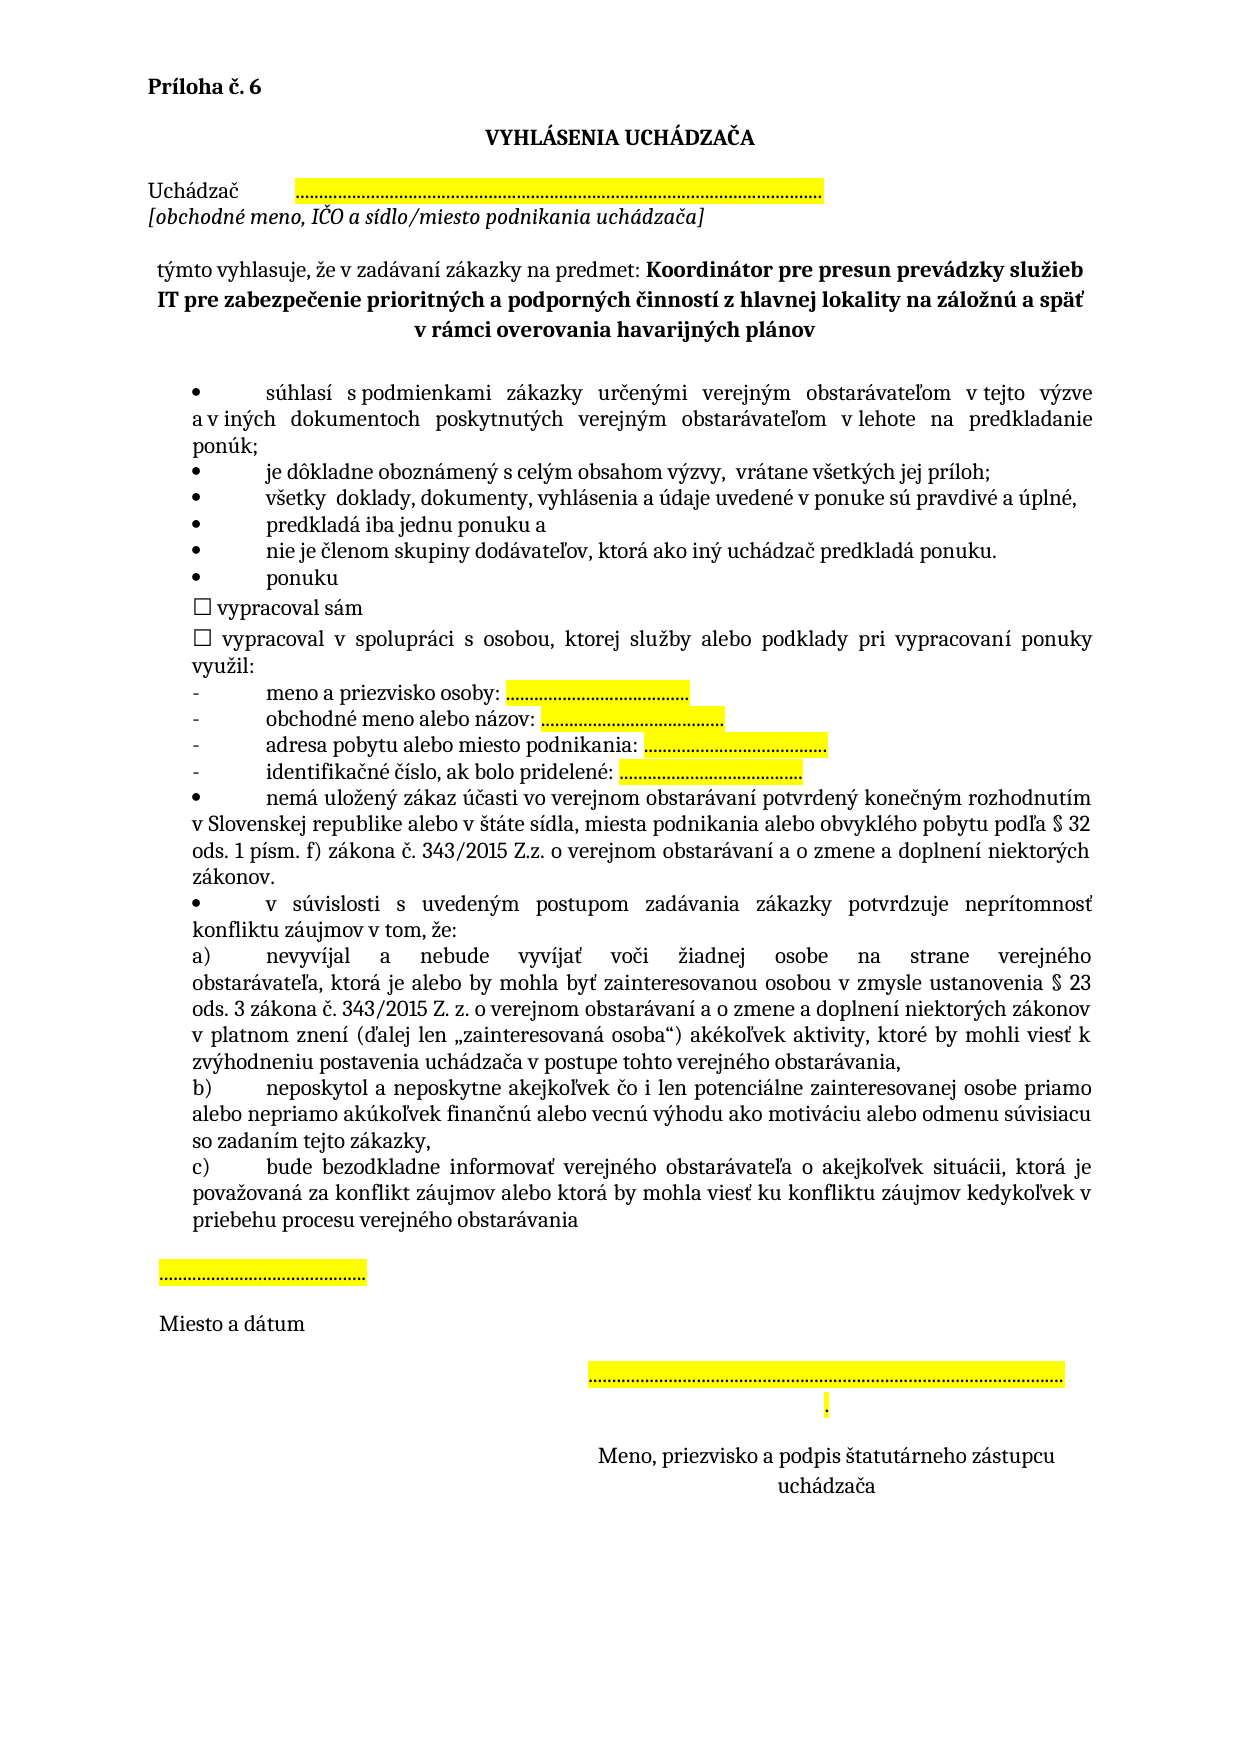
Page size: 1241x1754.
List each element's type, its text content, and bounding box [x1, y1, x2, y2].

text Uchádzač ................................................................................................................ [148, 177, 1093, 204]
list súhlasí s podmienkami zákazky určenými verejným obstarávateľom v tejto výzve a v iných dokumentoch poskytnutých verejným obstarávateľom v lehote na predkladanie ponúk; [192, 380, 1093, 459]
table_header ............................................ Miesto a dátum [148, 1259, 576, 1443]
list v súvislosti s uvedeným postupom zadávania zákazky potvrdzuje neprítomnosť konfliktu záujmov v tom, že: [192, 890, 1093, 943]
text [obchodné meno, IČO a sídlo/miesto podnikania uchádzača] [148, 204, 1093, 230]
text týmto vyhlasuje, že v zadávaní zákazky na predmet: Koordinátor pre presun prevádzky služieb IT pre zabezpečenie prioritných a podporných činností z hlavnej lokality na záložnú a späť v rámci overovania havarijných plánov [148, 257, 1093, 343]
text b) neposkytol a neposkytne akejkoľvek čo i len potenciálne zainteresovanej osobe priamo alebo nepriamo akúkoľvek finančnú alebo vecnú výhodu ako motiváciu alebo odmenu súvisiacu so zadaním tejto zákazky, [192, 1075, 1093, 1154]
list nie je členom skupiny dodávateľov, ktorá ako iný uchádzač predkladá ponuku. [192, 538, 1093, 564]
text - obchodné meno alebo názov: ....................................... [192, 706, 1093, 732]
text ☐ vypracoval v spolupráci s osobou, ktorej služby alebo podklady pri vypracovaní ponuky využil: [192, 622, 1093, 679]
table_cell [148, 1443, 576, 1524]
text - meno a priezvisko osoby: ....................................... [192, 679, 1093, 706]
text Príloha č. 6 [148, 74, 1093, 100]
text - identifikačné číslo, ak bolo pridelené: ....................................... [192, 758, 1093, 785]
table_cell Meno, priezvisko a podpis štatutárneho zástupcu uchádzača [576, 1443, 1077, 1524]
list všetky doklady, dokumenty, vyhlásenia a údaje uvedené v ponuke sú pravdivé a úplné, [192, 485, 1093, 512]
list predkladá iba jednu ponuku a [192, 512, 1093, 538]
list ponuku [192, 564, 1093, 591]
text - adresa pobytu alebo miesto podnikania: ....................................... [192, 732, 1093, 758]
text a) nevyvíjal a nebude vyvíjať voči žiadnej osobe na strane verejného obstarávateľa, ktorá je alebo by mohla byť zainteresovanou osobou v zmysle ustanovenia § 23 ods. 3 zákona č. 343/2015 Z. z. o verejnom obstarávaní a o zmene a doplnení niektorých zákonov v platnom znení (ďalej len „zainteresovaná osoba“) akékoľvek aktivity, ktoré by mohli viesť k zvýhodneniu postavenia uchádzača v postupe tohto verejného obstarávania, [192, 943, 1093, 1075]
text c) bude bezodkladne informovať verejného obstarávateľa o akejkoľvek situácii, ktorá je považovaná za konflikt záujmov alebo ktorá by mohla viesť ku konfliktu záujmov kedykoľvek v priebehu procesu verejného obstarávania [192, 1154, 1093, 1233]
text ☐ vypracoval sám [192, 591, 1093, 622]
list nemá uložený zákaz účasti vo verejnom obstarávaní potvrdený konečným rozhodnutím v Slovenskej republike alebo v štáte sídla, miesta podnikania alebo obvyklého pobytu podľa § 32 ods. 1 písm. f) zákona č. 343/2015 Z.z. o verejnom obstarávaní a o zmene a doplnení niektorých zákonov. [192, 785, 1093, 890]
list je dôkladne oboznámený s celým obsahom výzvy, vrátane všetkých jej príloh; [192, 459, 1093, 485]
table_header ...................................................................................................... [576, 1259, 1077, 1443]
text VYHLÁSENIA UCHÁDZAČA [148, 125, 1093, 151]
